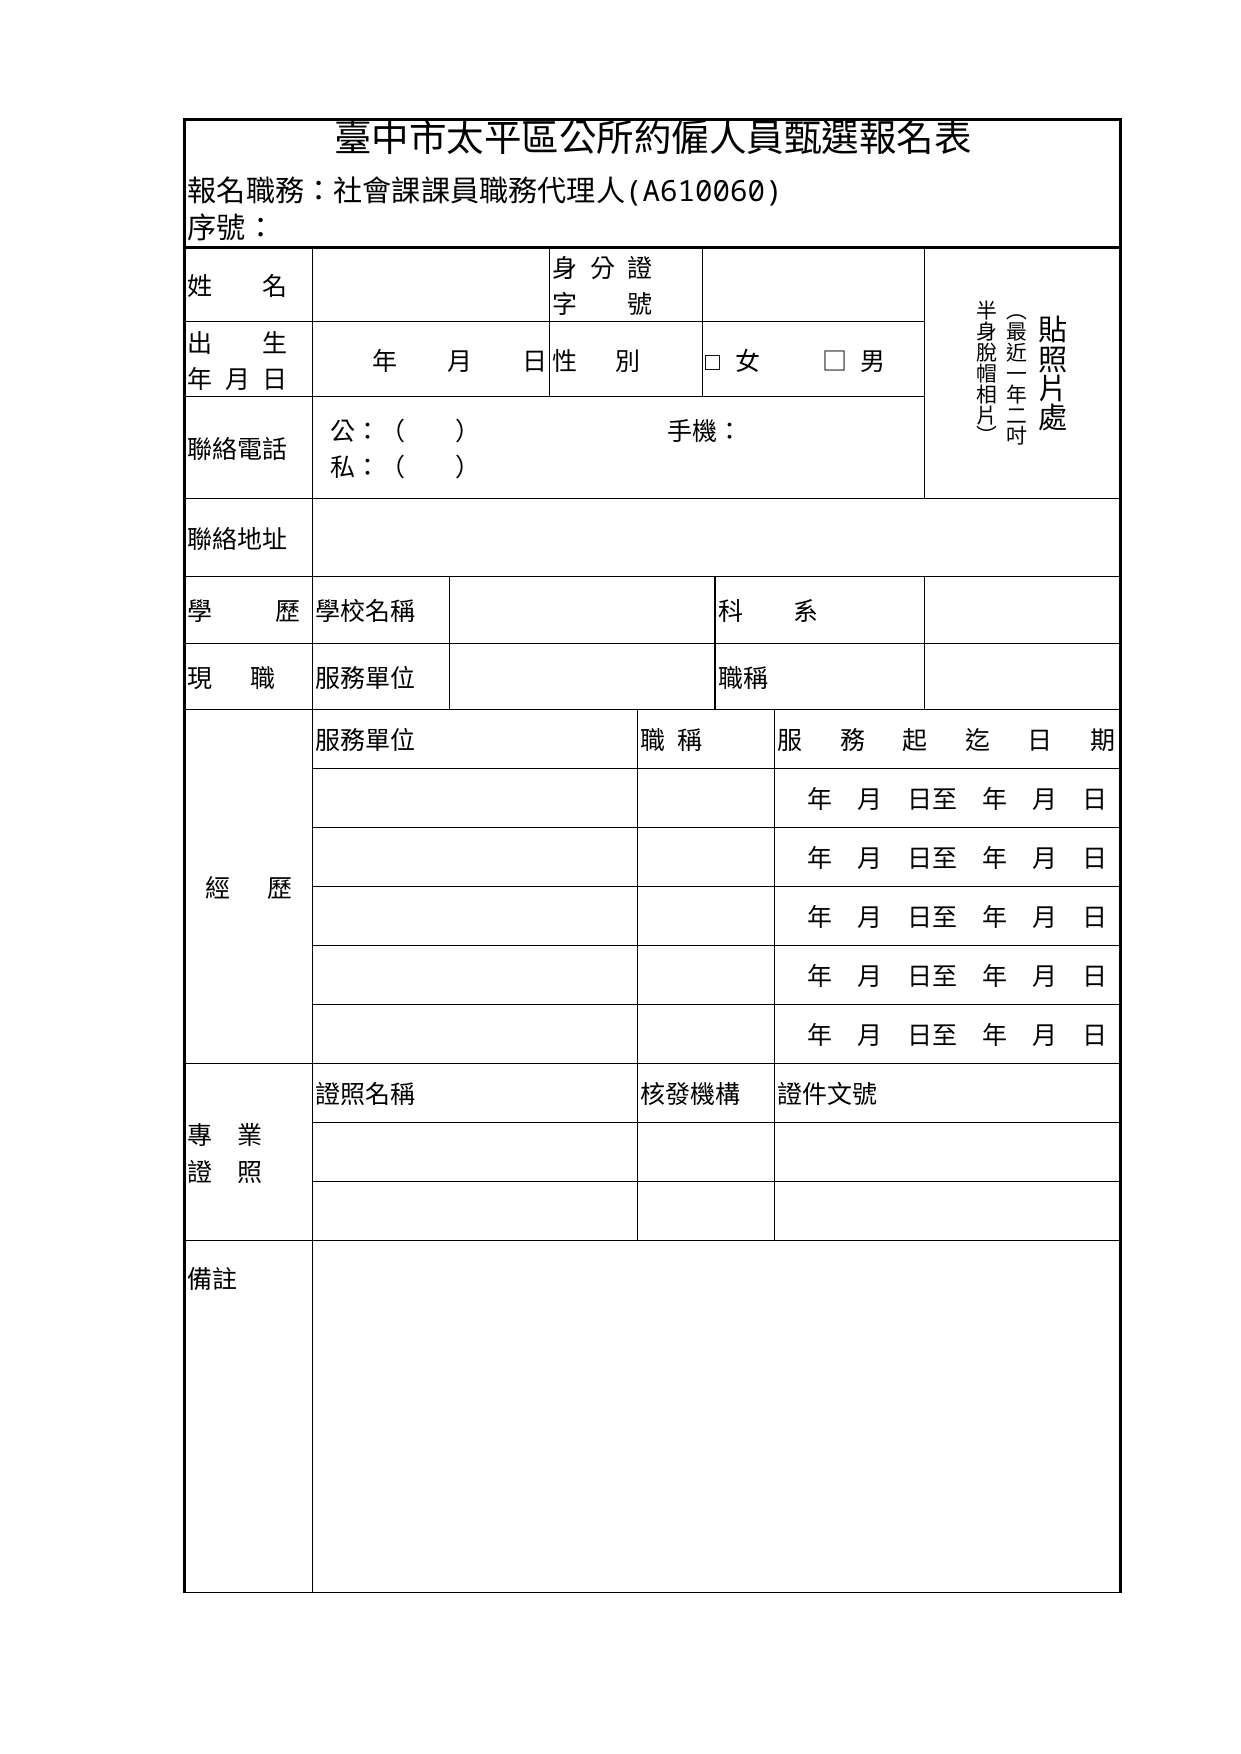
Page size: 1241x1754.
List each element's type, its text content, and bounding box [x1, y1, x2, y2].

table_cell [450, 644, 714, 709]
table_cell 公：（ ） 手機： 私：（ ） [313, 397, 924, 498]
table_cell [775, 1123, 1119, 1181]
table_cell 職稱 [716, 644, 924, 709]
table_cell 聯絡電話 [186, 397, 312, 498]
table_cell 學校名稱 [313, 577, 449, 643]
table_cell [925, 644, 1119, 709]
table_cell [313, 946, 637, 1004]
table_cell 備註 [186, 1241, 312, 1592]
table_cell 年 月 日至 年 月 日 [775, 1005, 1119, 1063]
table_cell [313, 1241, 1119, 1592]
table_cell 年 月 日至 年 月 日 [775, 946, 1119, 1004]
table_cell 證件文號 [775, 1064, 1119, 1122]
table_cell 出 生 年 月 日 [186, 322, 312, 396]
table_cell [450, 577, 714, 643]
table_cell 年 月 日至 年 月 日 [775, 769, 1119, 827]
table_cell 聯絡地址 [186, 499, 312, 576]
table_cell [638, 828, 774, 886]
table_cell [925, 577, 1119, 643]
table_cell [313, 1005, 637, 1063]
table_cell 證照名稱 [313, 1064, 637, 1122]
table_cell [313, 769, 637, 827]
table_cell 現 職 [186, 644, 312, 709]
table_cell 核發機構 [638, 1064, 774, 1122]
table_cell 服務單位 [313, 710, 637, 768]
table_header 臺中市太平區公所約僱人員甄選報名表 報名職務：社會課課員職務代理人(A610060) 序號： [186, 121, 1119, 246]
table_cell 性 別 [550, 322, 702, 396]
table_cell 年 月 日至 年 月 日 [775, 828, 1119, 886]
table_cell [638, 769, 774, 827]
table_cell [638, 1123, 774, 1181]
table_cell [313, 499, 1119, 576]
table_cell 貼照片處 （最近一年二吋 半身脫帽相片） [925, 249, 1119, 498]
table_cell [313, 828, 637, 886]
table_cell [313, 249, 549, 321]
table_cell [638, 1005, 774, 1063]
table_cell 科 系 [716, 577, 924, 643]
table_cell [313, 887, 637, 945]
table_cell [638, 946, 774, 1004]
table_cell [638, 1182, 774, 1240]
table_cell [775, 1182, 1119, 1240]
table_cell [703, 249, 924, 321]
table_cell [313, 1182, 637, 1240]
table_cell [638, 887, 774, 945]
table_cell 年 月 日 [313, 322, 549, 396]
table_cell 服務單位 [313, 644, 449, 709]
table_cell 職 稱 [638, 710, 774, 768]
table_cell 學 歷 [186, 577, 312, 643]
table_cell □ 女 □ 男 [703, 322, 924, 396]
table_cell [313, 1123, 637, 1181]
table_cell 專 業 證 照 [186, 1064, 312, 1240]
table_cell 姓 名 [186, 249, 312, 321]
table_cell 經 歷 [186, 710, 312, 1063]
table_cell 服 務 起 迄 日 期 [775, 710, 1119, 768]
table_cell 身 分 證 字 號 [550, 249, 702, 321]
table_cell 年 月 日至 年 月 日 [775, 887, 1119, 945]
